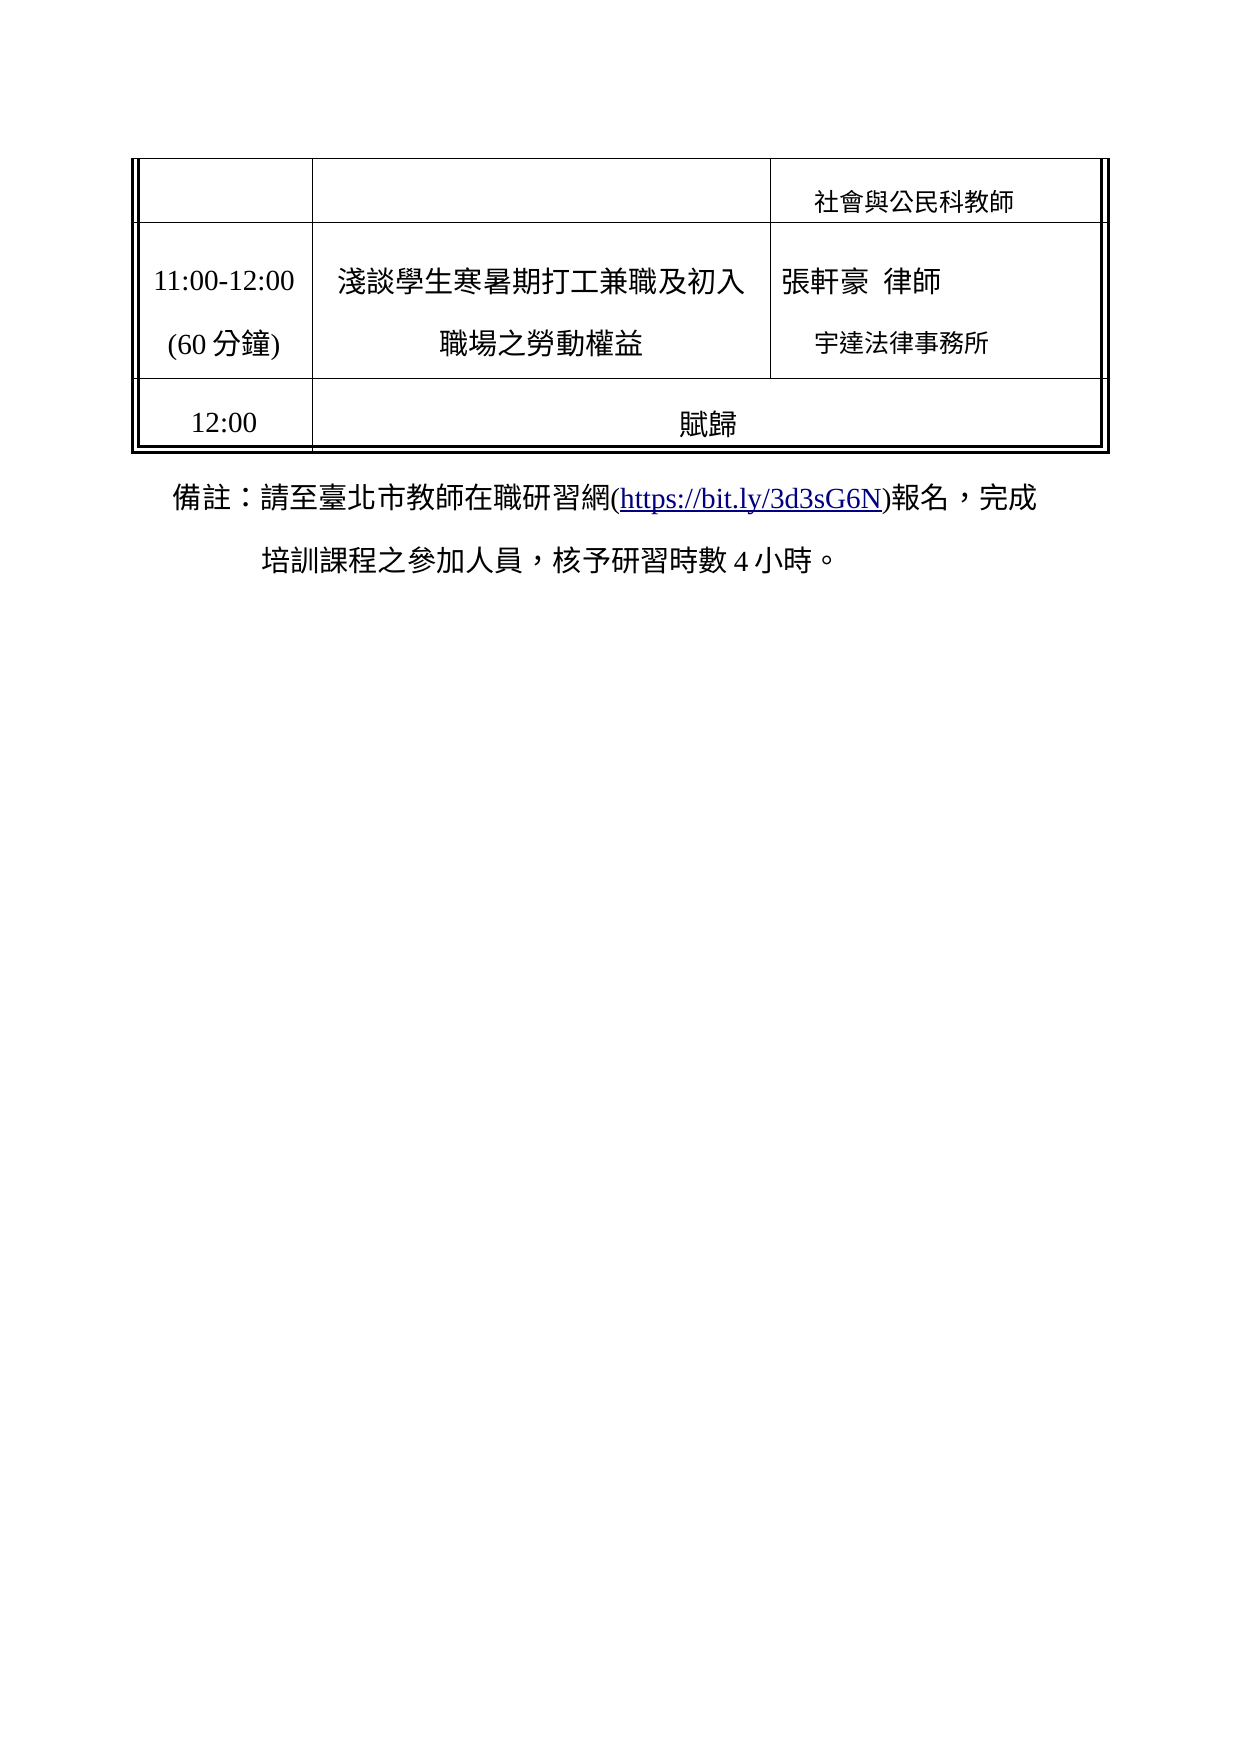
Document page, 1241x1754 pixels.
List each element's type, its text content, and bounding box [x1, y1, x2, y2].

table_cell 淺談學生寒暑期打工兼職及初入職場之勞動權益 [313, 223, 770, 378]
table_cell 張軒豪 律師 宇達法律事務所 [771, 223, 1100, 378]
table_cell 12:00 [140, 379, 312, 445]
table_cell 社會與公民科教師 [771, 159, 1100, 222]
table_cell 賦歸 [313, 379, 1100, 445]
text 備註：請至臺北市教師在職研習網(https://bit.ly/3d3sG6N)報名，完成培訓課程之參加人員，核予研習時數4小時。 [173, 454, 1053, 579]
table_cell 11:00-12:00 (60分鐘) [140, 223, 312, 378]
table_cell [313, 159, 770, 222]
table_cell [140, 159, 312, 222]
